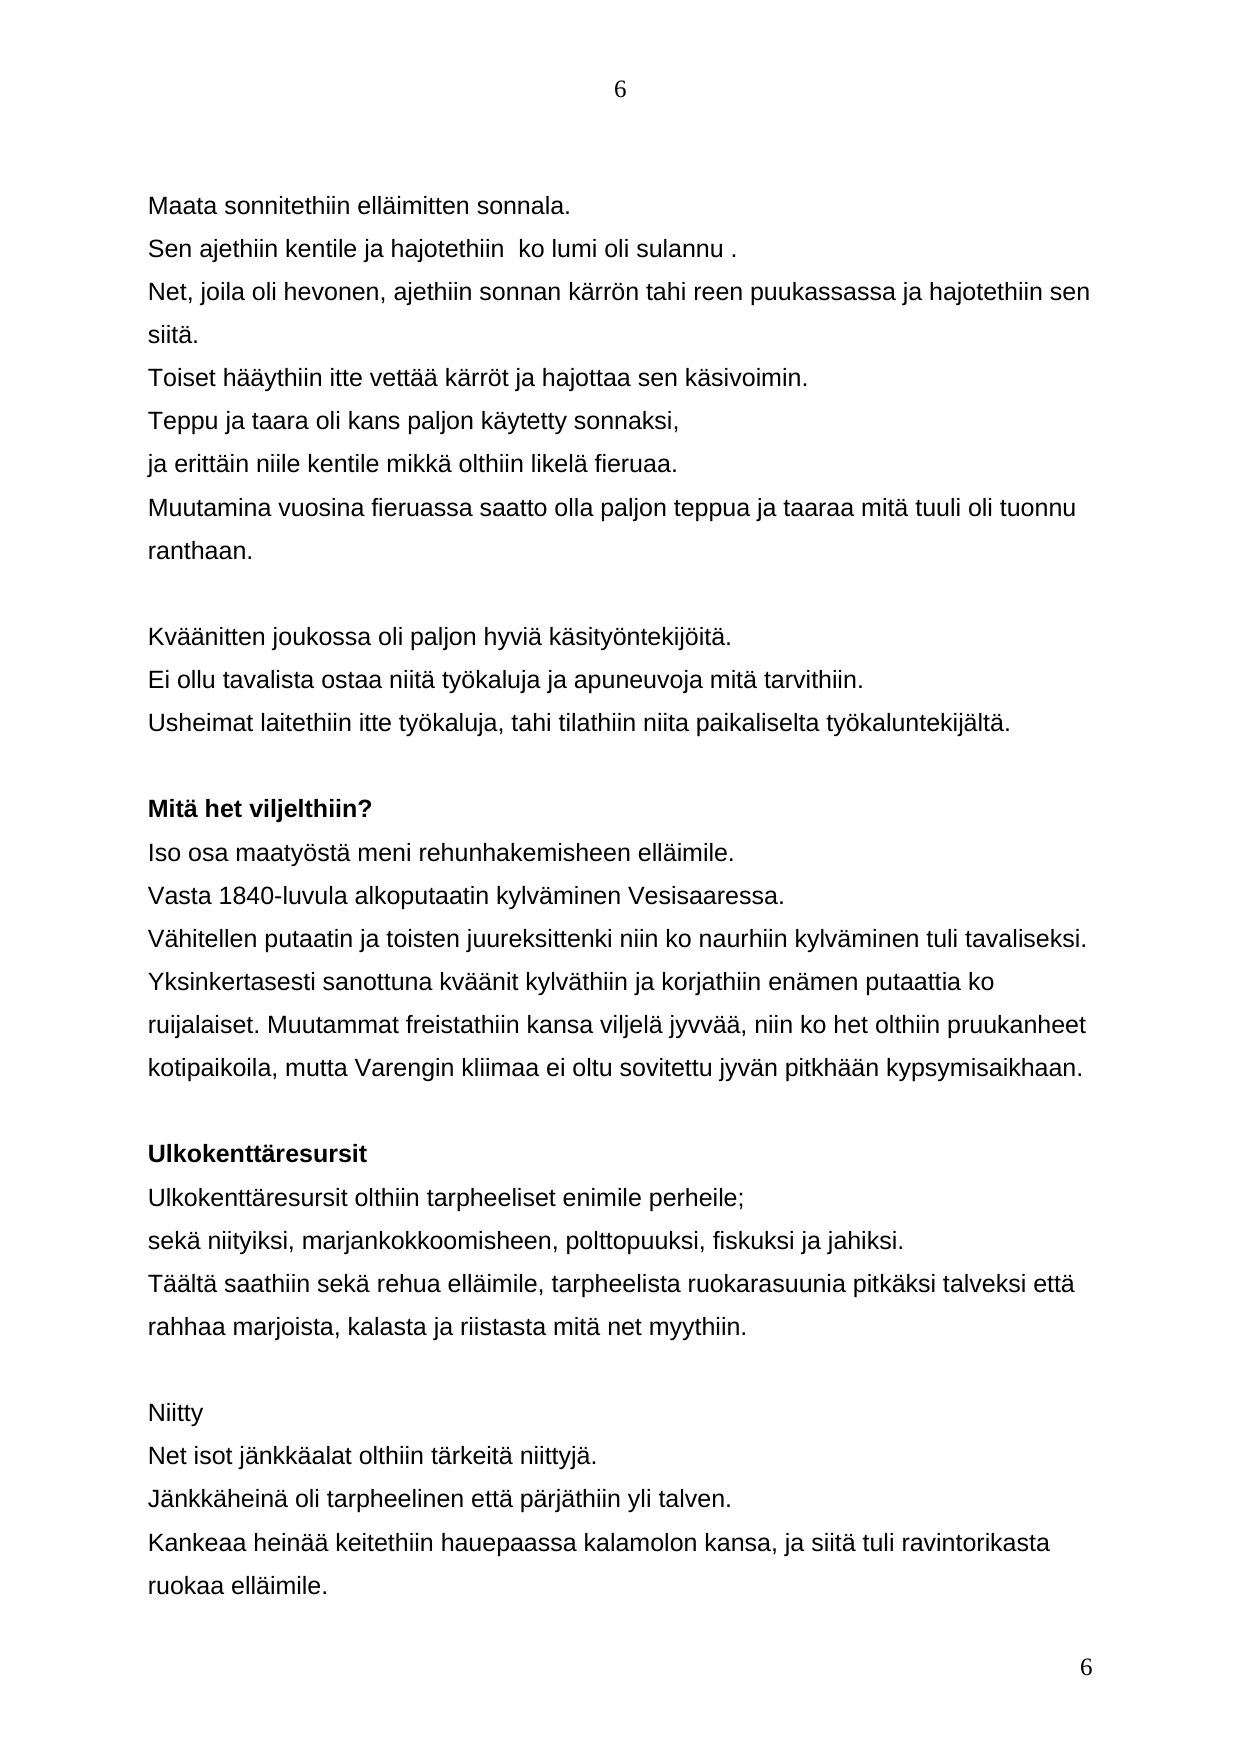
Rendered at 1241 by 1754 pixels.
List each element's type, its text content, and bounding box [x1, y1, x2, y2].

text Usheimat laitethiin itte työkaluja, tahi tilathiin niita paikaliselta työkaluntekijältä. [148, 708, 1093, 737]
text Vähitellen putaatin ja toisten juureksittenki niin ko naurhiin kylväminen tuli tavaliseksi. Yksinkertasesti sanottuna kväänit kylväthiin ja korjathiin enämen putaattia ko ruijalaiset. Muutammat freistathiin kansa viljelä jyvvää, niin ko het olthiin pruukanheet kotipaikoila, mutta Varengin kliimaa ei oltu sovitettu jyvän pitkhään kypsymisaikhaan. [148, 924, 1093, 1082]
text Kväänitten joukossa oli paljon hyviä käsityöntekijöitä. [148, 622, 1093, 651]
text ja erittäin niile kentile mikkä olthiin likelä fieruaa. [148, 449, 1093, 478]
text Net, joila oli hevonen, ajethiin sonnan kärrön tahi reen puukassassa ja hajotethiin sen siitä. [148, 277, 1093, 349]
text Ei ollu tavalista ostaa niitä työkaluja ja apuneuvoja mitä tarvithiin. [148, 665, 1093, 694]
text Ulkokenttäresursit [148, 1139, 1093, 1168]
text Maata sonnitethiin elläimitten sonnala. [148, 191, 1093, 219]
text Vasta 1840-luvula alkoputaatin kylväminen Vesisaaressa. [148, 881, 1093, 909]
text sekä niityiksi, marjankokkoomisheen, polttopuuksi, fiskuksi ja jahiksi. [148, 1226, 1093, 1254]
text Jänkkäheinä oli tarpheelinen että pärjäthiin yli talven. [148, 1484, 1093, 1513]
text Muutamina vuosina fieruassa saatto olla paljon teppua ja taaraa mitä tuuli oli tuonnu ranthaan. [148, 493, 1093, 564]
text Täältä saathiin sekä rehua elläimile, tarpheelista ruokarasuunia pitkäksi talveksi että rahhaa marjoista, kalasta ja riistasta mitä net myythiin. [148, 1269, 1093, 1341]
text Toiset hääythiin itte vettää kärröt ja hajottaa sen käsivoimin. [148, 363, 1093, 392]
text Ulkokenttäresursit olthiin tarpheeliset enimile perheile; [148, 1183, 1093, 1211]
text Mitä het viljelthiin? [148, 794, 1093, 823]
text Kankeaa heinää keitethiin hauepaassa kalamolon kansa, ja siitä tuli ravintorikasta ruokaa elläimile. [148, 1528, 1093, 1599]
text Net isot jänkkäalat olthiin tärkeitä niittyjä. [148, 1441, 1093, 1470]
text Niitty [148, 1398, 1093, 1427]
text Iso osa maatyöstä meni rehunhakemisheen elläimile. [148, 838, 1093, 866]
text Teppu ja taara oli kans paljon käytetty sonnaksi, [148, 406, 1093, 435]
text Sen ajethiin kentile ja hajotethiin ko lumi oli sulannu . [148, 234, 1093, 263]
